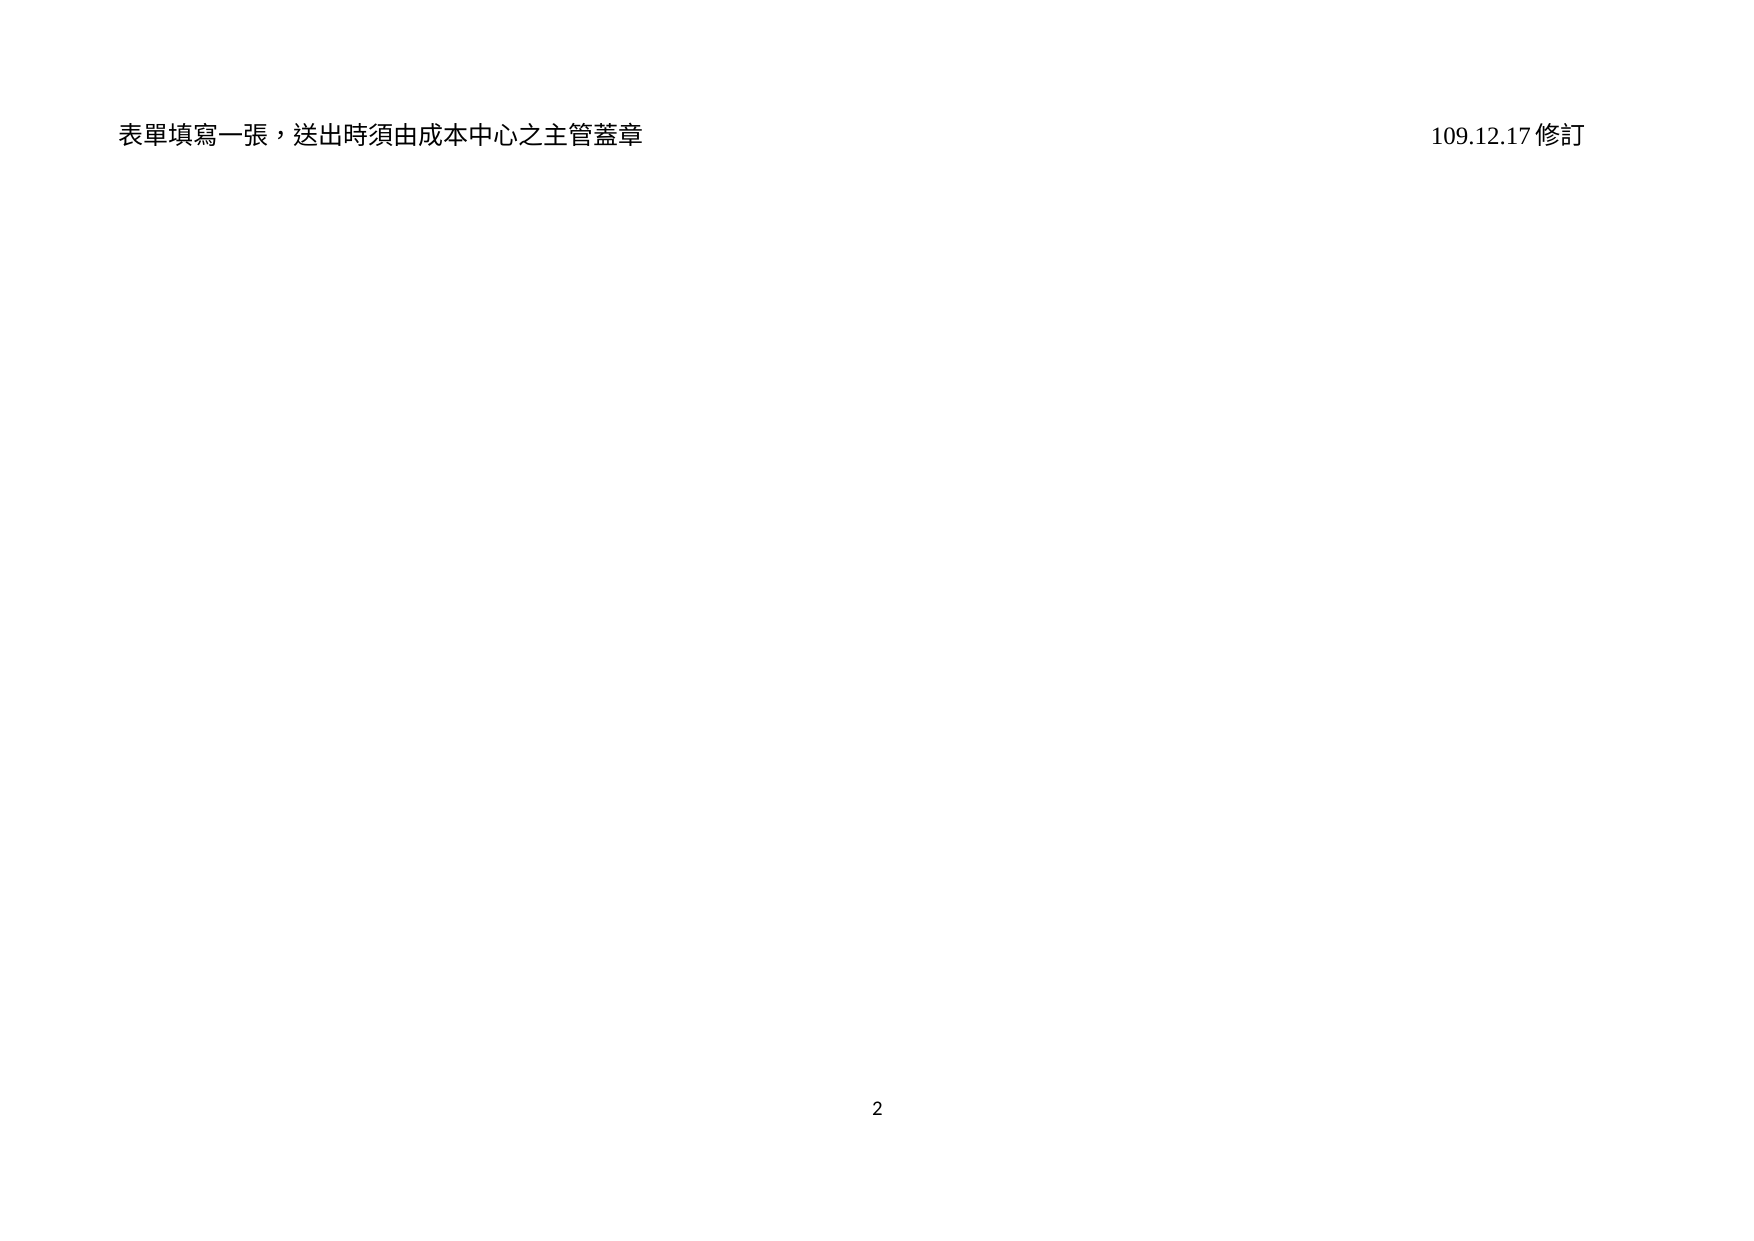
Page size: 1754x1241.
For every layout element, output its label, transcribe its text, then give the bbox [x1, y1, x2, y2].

text 表單填寫一張，送出時須由成本中心之主管蓋章 109.12.17修訂 [118, 92, 1636, 154]
